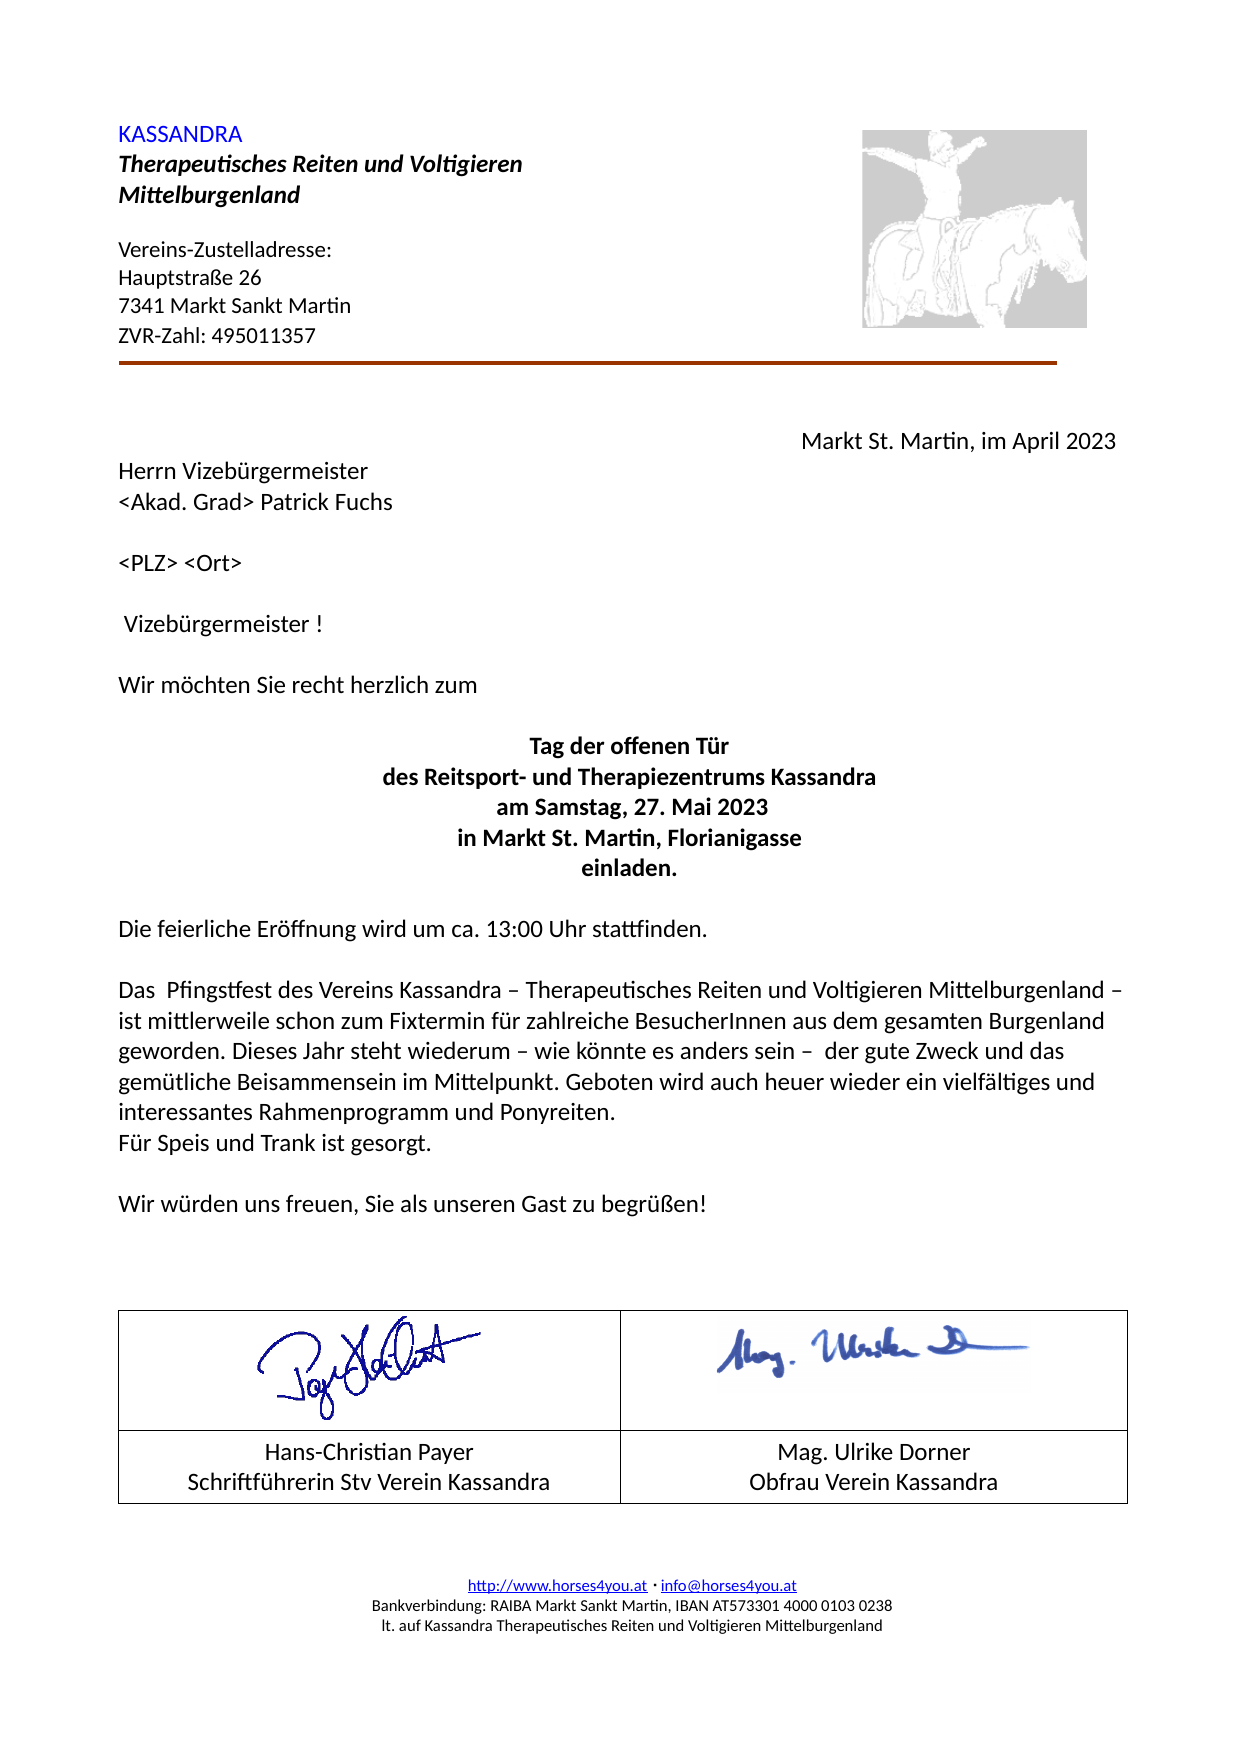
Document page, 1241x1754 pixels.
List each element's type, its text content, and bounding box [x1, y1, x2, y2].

table_header [119, 1311, 620, 1430]
text Die feierliche Eröffnung wird um ca. 13:00 Uhr stattfinden. [118, 913, 1146, 944]
table_cell Hans-Christian Payer Schriftführerin Stv Verein Kassandra [119, 1431, 620, 1502]
text Herrn Vizebürgermeister [118, 456, 1146, 486]
text Vizebürgermeister ! [118, 608, 1146, 639]
table_cell Mag. Ulrike Dorner Obfrau Verein Kassandra [621, 1431, 1127, 1502]
table_header [621, 1394, 1127, 1430]
text Wir möchten Sie recht herzlich zum [118, 669, 1146, 700]
picture [257, 1316, 481, 1420]
text Wir würden uns freuen, Sie als unseren Gast zu begrüßen! [118, 1188, 1146, 1218]
text in Markt St. Martin, Florianigasse [118, 822, 1146, 852]
text einladen. [118, 852, 1146, 883]
text Markt St. Martin, im April 2023 [118, 425, 1146, 456]
text Tag der offenen Tür [118, 730, 1146, 761]
text <PLZ> <Ort> [118, 547, 1146, 578]
table_header [621, 1311, 1127, 1393]
text des Reitsport- und Therapiezentrums Kassandra [118, 761, 1146, 791]
text Das Pfingstfest des Vereins Kassandra – Therapeutisches Reiten und Voltigieren Mittelburgenland – ist mittlerweile schon zum Fixtermin für zahlreiche BesucherInnen aus dem gesamten Burgenland geworden. Dieses Jahr steht wiederum – wie könnte es anders sein – der gute Zweck und das gemütliche Beisammensein im Mittelpunkt. Geboten wird auch heuer wieder ein vielfältiges und interessantes Rahmenprogramm und Ponyreiten. [118, 974, 1146, 1127]
text am Samstag, 27. Mai 2023 [118, 791, 1146, 822]
picture [716, 1316, 1031, 1394]
picture [862, 130, 1087, 328]
text Für Speis und Trank ist gesorgt. [118, 1127, 1146, 1157]
text <Akad. Grad> Patrick Fuchs [118, 486, 1146, 517]
